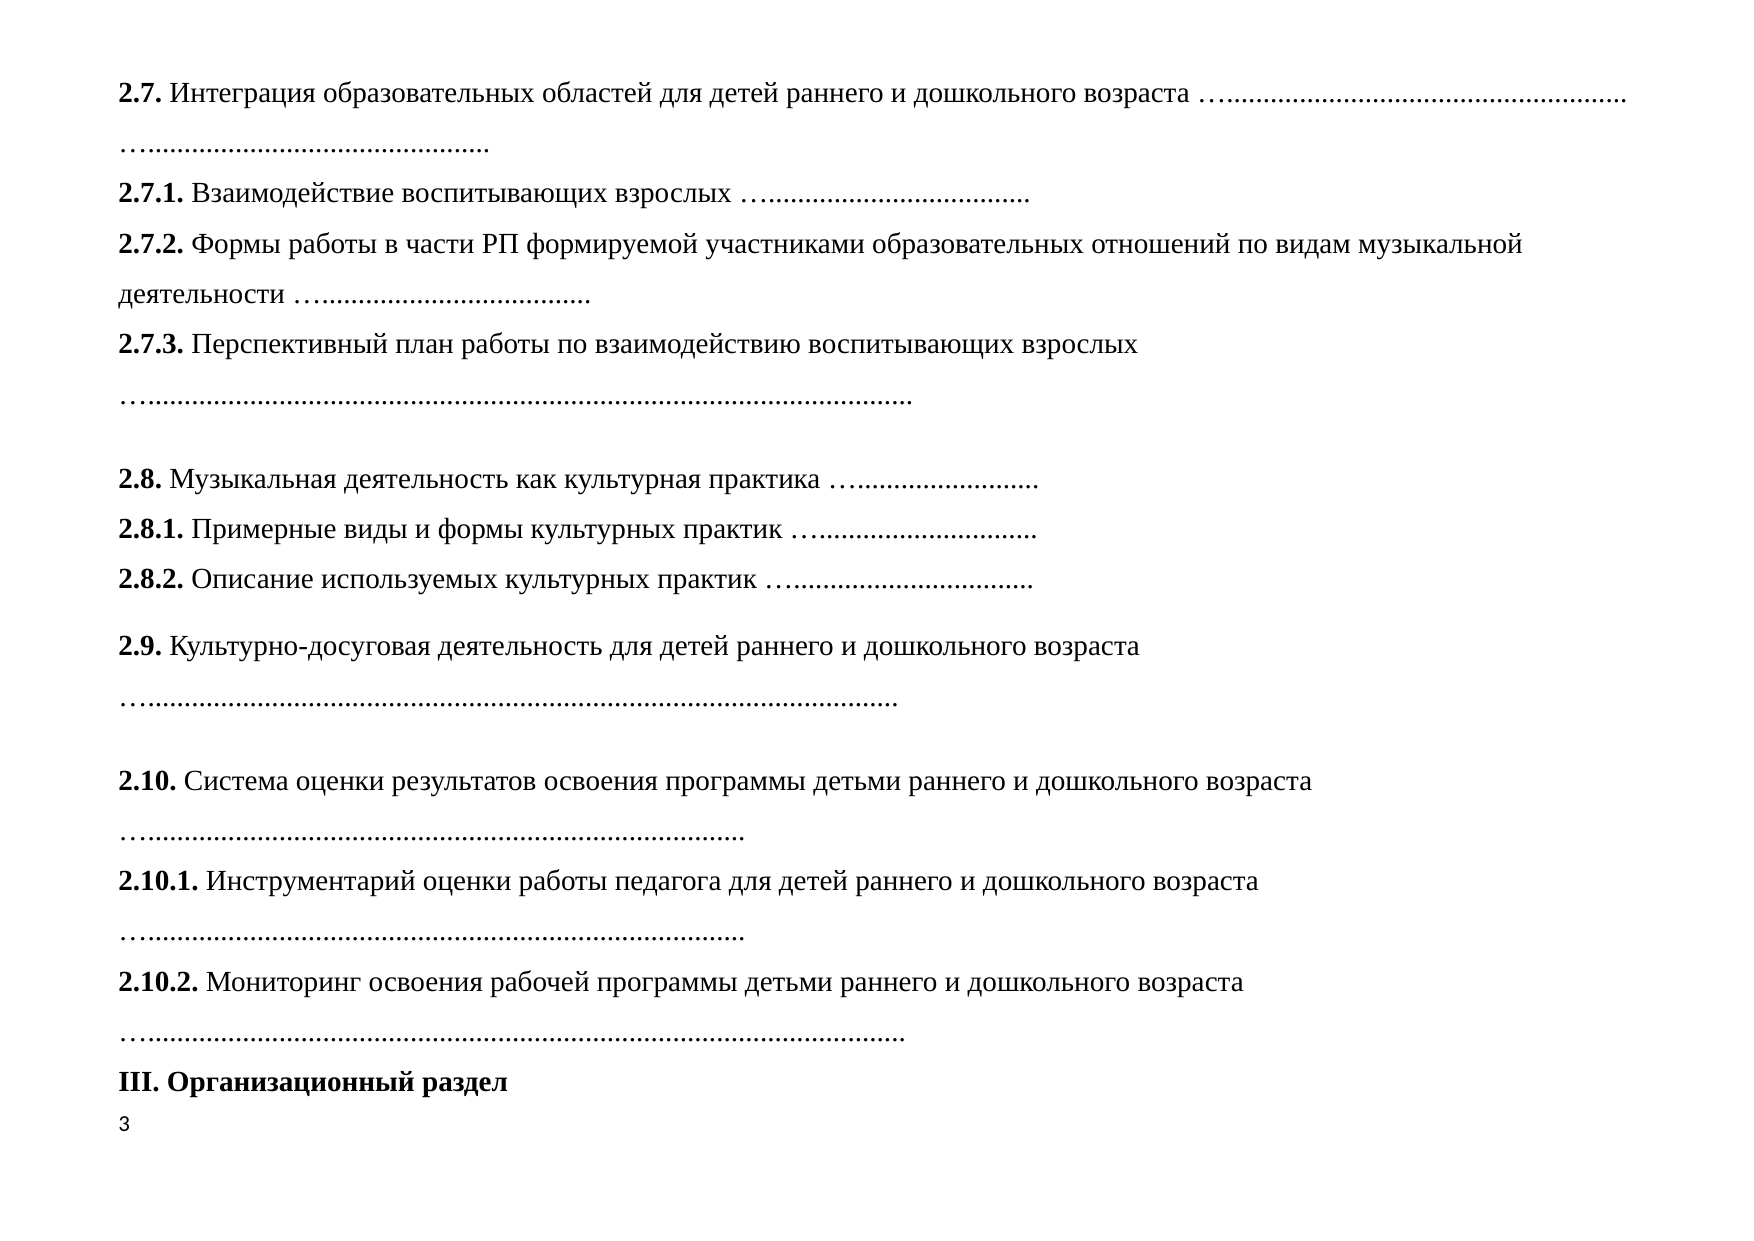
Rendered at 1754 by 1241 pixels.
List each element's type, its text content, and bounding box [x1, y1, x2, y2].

text 2.8.2. Описание используемых культурных практик …................................. [118, 561, 1636, 595]
text 2.10.1. Инструментарий оценки работы педагога для детей раннего и дошкольного возраста ….................................................................................. [118, 863, 1636, 947]
text 2.7. Интеграция образовательных областей для детей раннего и дошкольного возраста ….......................................................…............................................... [118, 75, 1636, 159]
text 2.7.2. Формы работы в части РП формируемой участниками образовательных отношений по видам музыкальной деятельности …..................................... [118, 226, 1636, 310]
text 2.10. Система оценки результатов освоения программы детьми раннего и дошкольного возраста ….................................................................................. [118, 763, 1636, 846]
text 2.7.1. Взаимодействие воспитывающих взрослых ….................................... [118, 176, 1636, 209]
text 2.9. Культурно-досуговая деятельность для детей раннего и дошкольного возраста …....................................................................................................... [118, 628, 1636, 712]
text III. Организационный раздел [118, 1064, 1636, 1098]
text 2.8.1. Примерные виды и формы культурных практик ….............................. [118, 511, 1636, 544]
text 2.7.3. Перспективный план работы по взаимодействию воспитывающих взрослых …......................................................................................................... [118, 327, 1636, 410]
text 2.8. Музыкальная деятельность как культурная практика …......................... [118, 461, 1636, 494]
text 2.10.2. Мониторинг освоения рабочей программы детьми раннего и дошкольного возраста …........................................................................................................ [118, 964, 1636, 1048]
